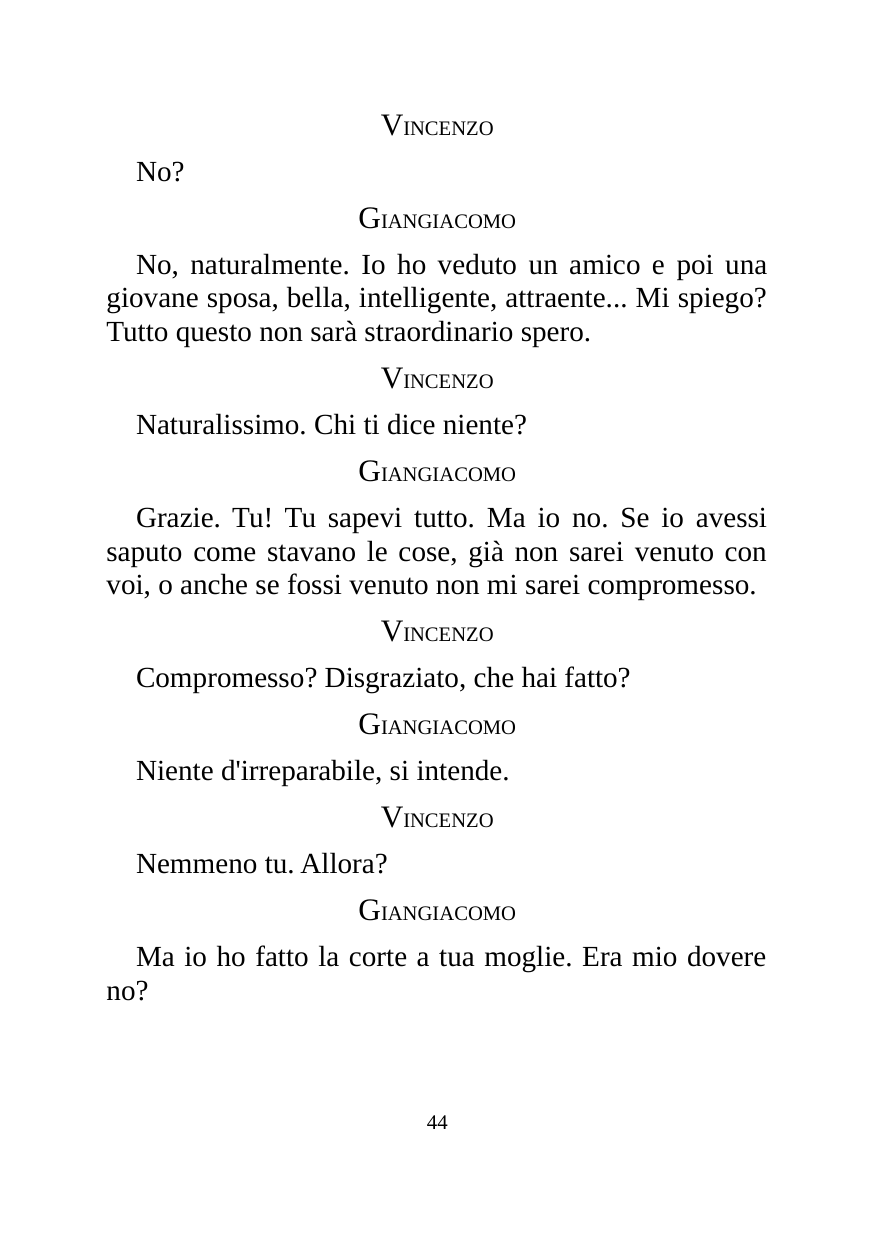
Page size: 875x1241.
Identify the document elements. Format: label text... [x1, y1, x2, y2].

text Giangiacomo [106, 199, 768, 235]
text Naturalissimo. Chi ti dice niente? [106, 407, 768, 441]
text Vincenzo [106, 106, 768, 142]
text No, naturalmente. Io ho veduto un amico e poi una giovane sposa, bella, intelligente, attraente... Mi spiego? Tutto questo non sarà straordinario spero. [106, 247, 768, 348]
text Compromesso? Disgraziato, che hai fatto? [106, 660, 768, 694]
text Grazie. Tu! Tu sapevi tutto. Ma io no. Se io avessi saputo come stavano le cose, già non sarei venuto con voi, o anche se fossi venuto non mi sarei compromesso. [106, 500, 768, 601]
text Giangiacomo [106, 452, 768, 488]
text Giangiacomo [106, 892, 768, 927]
text Vincenzo [106, 798, 768, 834]
text Giangiacomo [106, 706, 768, 741]
text Niente d'irreparabile, si intende. [106, 753, 768, 787]
text Vincenzo [106, 359, 768, 395]
text No? [106, 154, 768, 187]
text Nemmeno tu. Allora? [106, 846, 768, 880]
text Vincenzo [106, 612, 768, 648]
text Ma io ho fatto la corte a tua moglie. Era mio dovere no? [106, 939, 768, 1006]
